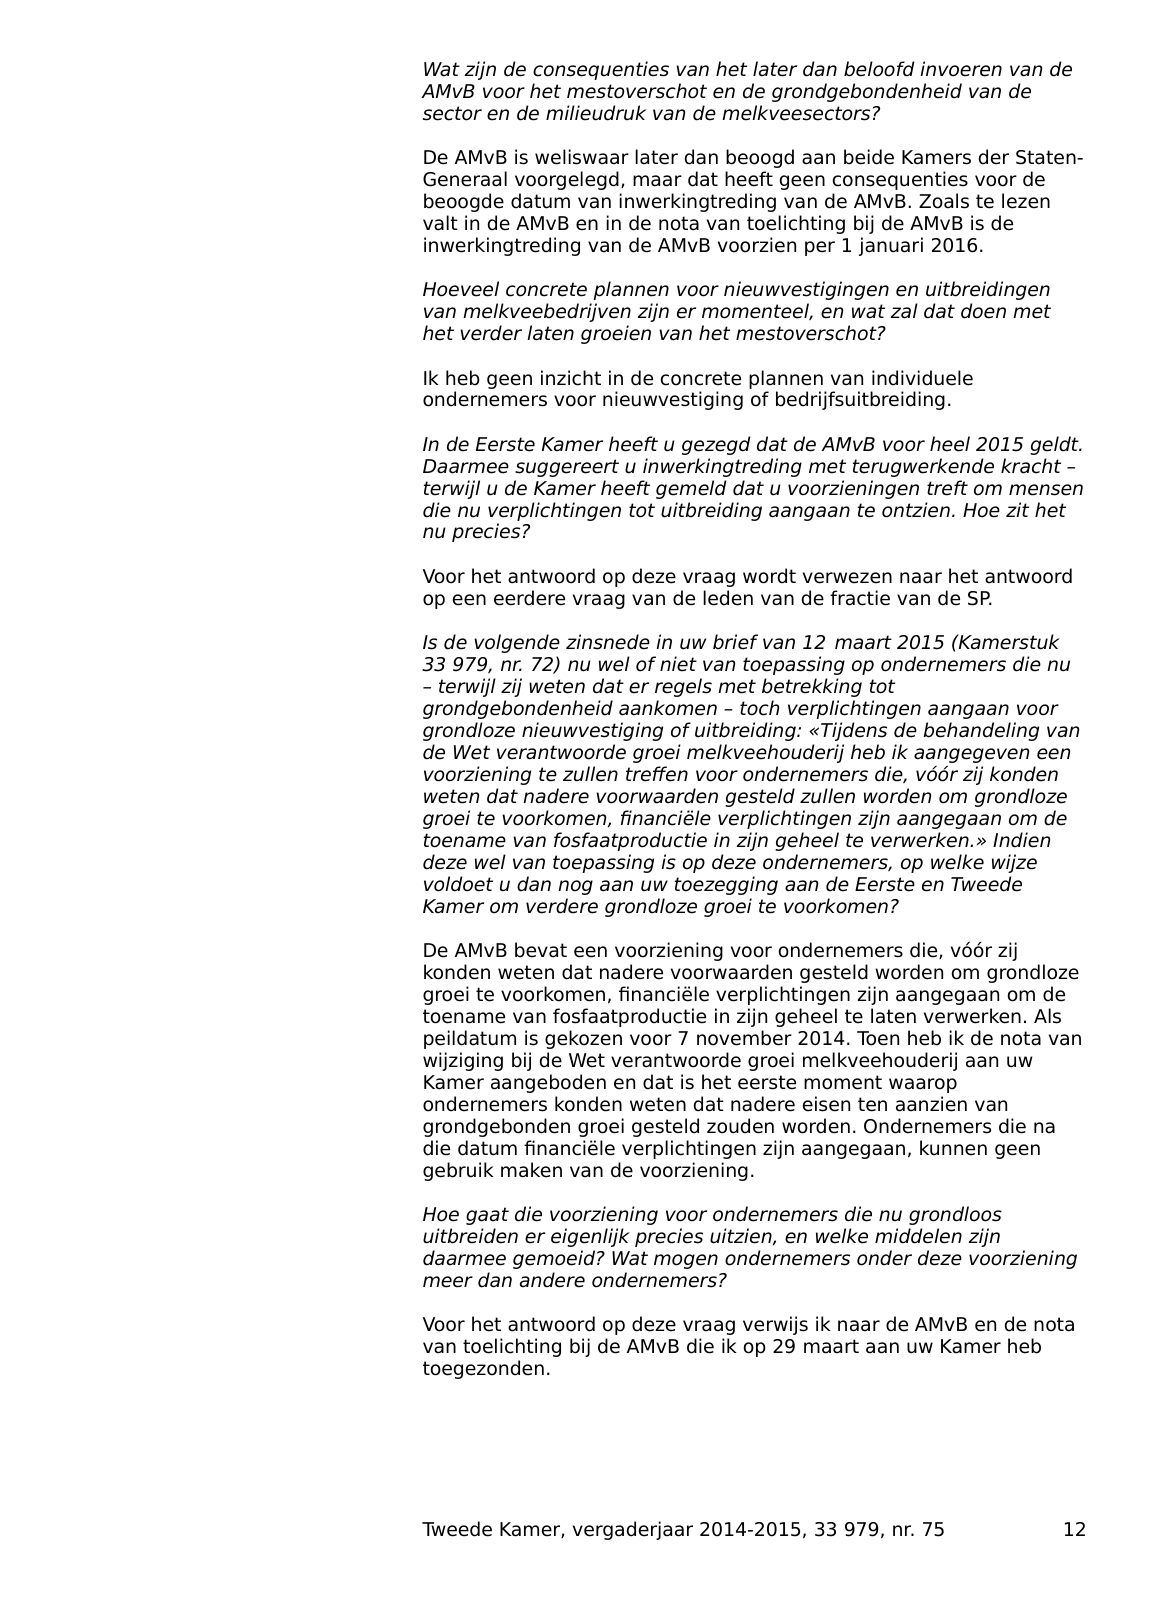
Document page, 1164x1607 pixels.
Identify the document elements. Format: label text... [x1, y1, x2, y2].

text De AMvB is weliswaar later dan beoogd aan beide Kamers der Staten-Generaal voorgelegd, maar dat heeft geen consequenties voor de beoogde datum van inwerkingtreding van de AMvB. Zoals te lezen valt in de AMvB en in de nota van toelichting bij de AMvB is de inwerkingtreding van de AMvB voorzien per 1 januari 2016. [422, 147, 1087, 257]
subtitle Is de volgende zinsnede in uw brief van 12 maart 2015 (Kamerstuk 33 979, nr. 72) nu wel of niet van toepassing op ondernemers die nu – terwijl zij weten dat er regels met betrekking tot grondgebondenheid aankomen – toch verplichtingen aangaan voor grondloze nieuwvestiging of uitbreiding: «Tijdens de behandeling van de Wet verantwoorde groei melkveehouderij heb ik aangegeven een voorziening te zullen treffen voor ondernemers die, vóór zij konden weten dat nadere voorwaarden gesteld zullen worden om grondloze groei te voorkomen, financiële verplichtingen zijn aangegaan om de toename van fosfaatproductie in zijn geheel te verwerken.» Indien deze wel van toepassing is op deze ondernemers, op welke wijze voldoet u dan nog aan uw toezegging aan de Eerste en Tweede Kamer om verdere grondloze groei te voorkomen? [422, 632, 1087, 917]
text Voor het antwoord op deze vraag wordt verwezen naar het antwoord op een eerdere vraag van de leden van de fractie van de SP. [422, 566, 1087, 609]
text Ik heb geen inzicht in de concrete plannen van individuele ondernemers voor nieuwvestiging of bedrijfsuitbreiding. [422, 367, 1087, 411]
subtitle Hoe gaat die voorziening voor ondernemers die nu grondloos uitbreiden er eigenlijk precies uitzien, en welke middelen zijn daarmee gemoeid? Wat mogen ondernemers onder deze voorziening meer dan andere ondernemers? [422, 1204, 1087, 1292]
subtitle In de Eerste Kamer heeft u gezegd dat de AMvB voor heel 2015 geldt. Daarmee suggereert u inwerkingtreding met terugwerkende kracht – terwijl u de Kamer heeft gemeld dat u voorzieningen treft om mensen die nu verplichtingen tot uitbreiding aangaan te ontzien. Hoe zit het nu precies? [422, 433, 1087, 543]
subtitle Wat zijn de consequenties van het later dan beloofd invoeren van de AMvB voor het mestoverschot en de grondgebondenheid van de sector en de milieudruk van de melkveesectors? [422, 59, 1087, 125]
text De AMvB bevat een voorziening voor ondernemers die, vóór zij konden weten dat nadere voorwaarden gesteld worden om grondloze groei te voorkomen, financiële verplichtingen zijn aangegaan om de toename van fosfaatproductie in zijn geheel te laten verwerken. Als peildatum is gekozen voor 7 november 2014. Toen heb ik de nota van wijziging bij de Wet verantwoorde groei melkveehouderij aan uw Kamer aangeboden en dat is het eerste moment waarop ondernemers konden weten dat nadere eisen ten aanzien van grondgebonden groei gesteld zouden worden. Ondernemers die na die datum financiële verplichtingen zijn aangegaan, kunnen geen gebruik maken van de voorziening. [422, 940, 1087, 1181]
subtitle Hoeveel concrete plannen voor nieuwvestigingen en uitbreidingen van melkveebedrijven zijn er momenteel, en wat zal dat doen met het verder laten groeien van het mestoverschot? [422, 279, 1087, 345]
text Voor het antwoord op deze vraag verwijs ik naar de AMvB en de nota van toelichting bij de AMvB die ik op 29 maart aan uw Kamer heb toegezonden. [422, 1314, 1087, 1380]
